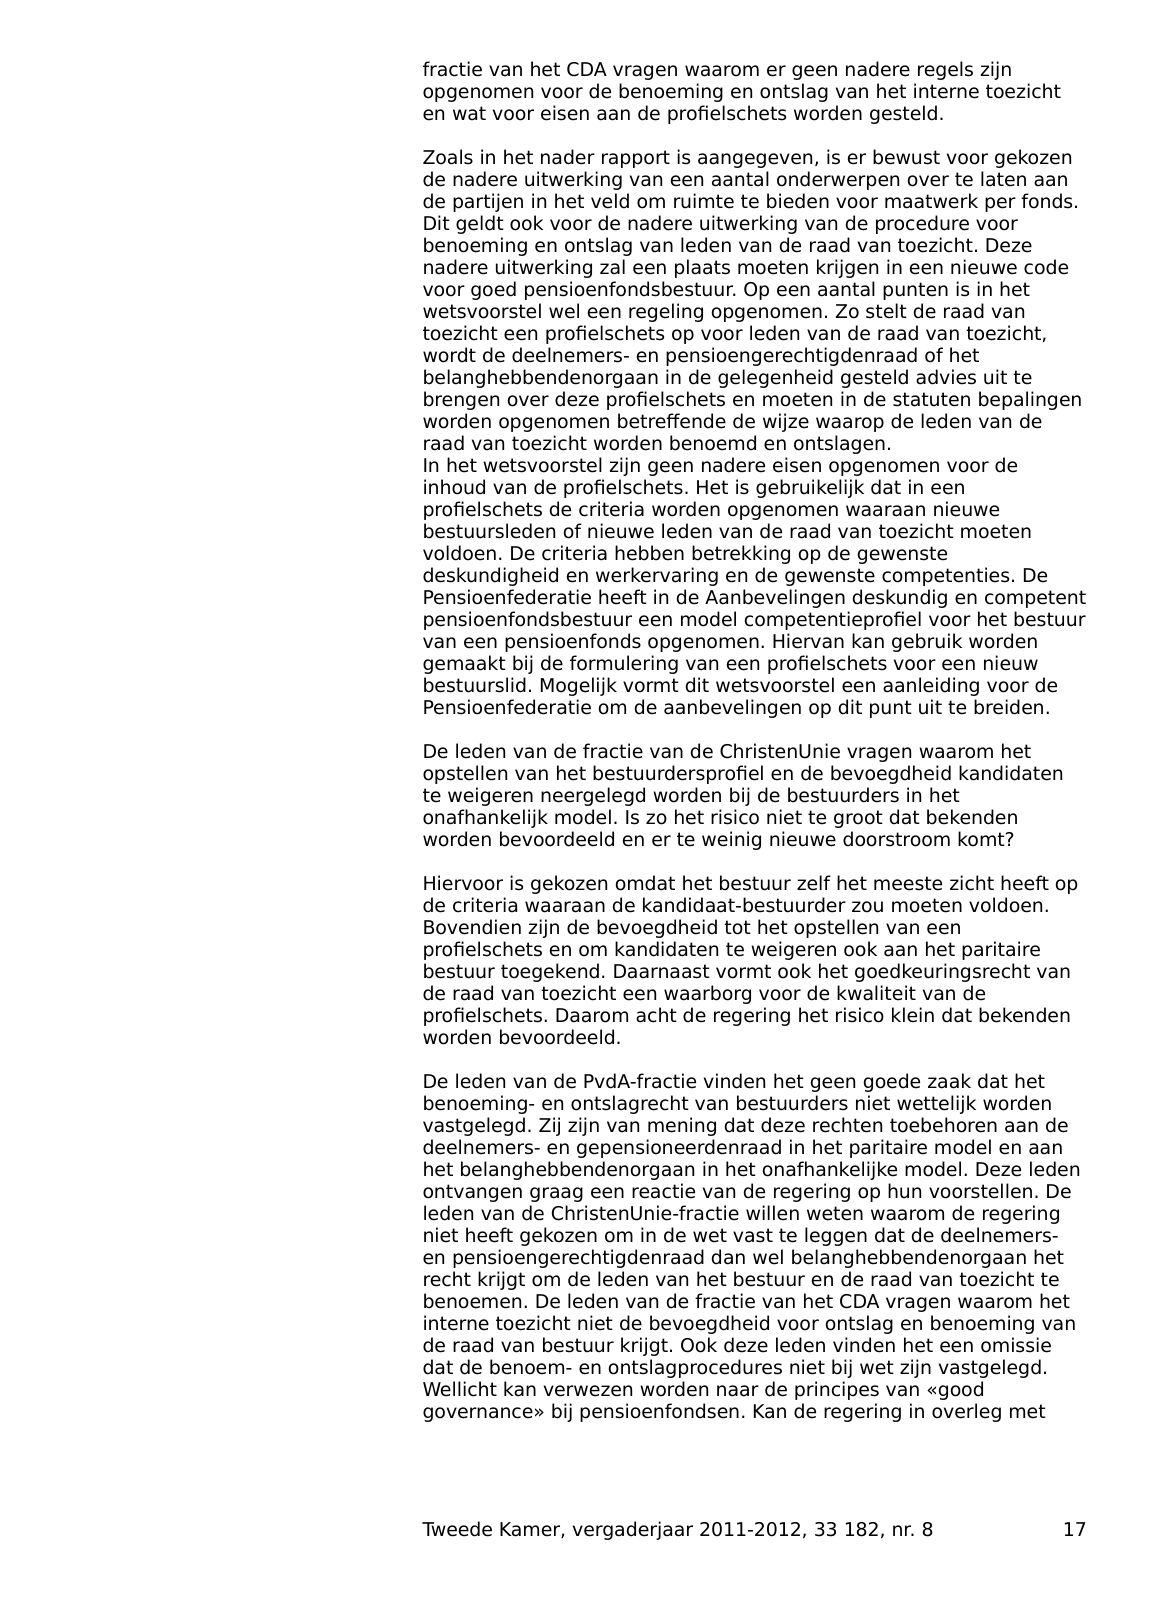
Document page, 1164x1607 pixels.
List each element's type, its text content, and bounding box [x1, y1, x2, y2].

text Zoals in het nader rapport is aangegeven, is er bewust voor gekozen de nadere uitwerking van een aantal onderwerpen over te laten aan de partijen in het veld om ruimte te bieden voor maatwerk per fonds. Dit geldt ook voor de nadere uitwerking van de procedure voor benoeming en ontslag van leden van de raad van toezicht. Deze nadere uitwerking zal een plaats moeten krijgen in een nieuwe code voor goed pensioenfondsbestuur. Op een aantal punten is in het wetsvoorstel wel een regeling opgenomen. Zo stelt de raad van toezicht een profielschets op voor leden van de raad van toezicht, wordt de deelnemers- en pensioengerechtigdenraad of het belanghebbendenorgaan in de gelegenheid gesteld advies uit te brengen over deze profielschets en moeten in de statuten bepalingen worden opgenomen betreffende de wijze waarop de leden van de raad van toezicht worden benoemd en ontslagen. [422, 147, 1087, 455]
text fractie van het CDA vragen waarom er geen nadere regels zijn opgenomen voor de benoeming en ontslag van het interne toezicht en wat voor eisen aan de profielschets worden gesteld. [422, 59, 1087, 125]
text In het wetsvoorstel zijn geen nadere eisen opgenomen voor de inhoud van de profielschets. Het is gebruikelijk dat in een profielschets de criteria worden opgenomen waaraan nieuwe bestuursleden of nieuwe leden van de raad van toezicht moeten voldoen. De criteria hebben betrekking op de gewenste deskundigheid en werkervaring en de gewenste competenties. De Pensioenfederatie heeft in de Aanbevelingen deskundig en competent pensioenfondsbestuur een model competentieprofiel voor het bestuur van een pensioenfonds opgenomen. Hiervan kan gebruik worden gemaakt bij de formulering van een profielschets voor een nieuw bestuurslid. Mogelijk vormt dit wetsvoorstel een aanleiding voor de Pensioenfederatie om de aanbevelingen op dit punt uit te breiden. [422, 455, 1087, 719]
text De leden van de PvdA-fractie vinden het geen goede zaak dat het benoeming- en ontslagrecht van bestuurders niet wettelijk worden vastgelegd. Zij zijn van mening dat deze rechten toebehoren aan de deelnemers- en gepensioneerdenraad in het paritaire model en aan het belanghebbendenorgaan in het onafhankelijke model. Deze leden ontvangen graag een reactie van de regering op hun voorstellen. De leden van de ChristenUnie-fractie willen weten waarom de regering niet heeft gekozen om in de wet vast te leggen dat de deelnemers- en pensioengerechtigdenraad dan wel belanghebbendenorgaan het recht krijgt om de leden van het bestuur en de raad van toezicht te benoemen. De leden van de fractie van het CDA vragen waarom het interne toezicht niet de bevoegdheid voor ontslag en benoeming van de raad van bestuur krijgt. Ook deze leden vinden het een omissie dat de benoem- en ontslagprocedures niet bij wet zijn vastgelegd. Wellicht kan verwezen worden naar de principes van «good governance» bij pensioenfondsen. Kan de regering in overleg met [422, 1071, 1087, 1423]
text De leden van de fractie van de ChristenUnie vragen waarom het opstellen van het bestuurdersprofiel en de bevoegdheid kandidaten te weigeren neergelegd worden bij de bestuurders in het onafhankelijk model. Is zo het risico niet te groot dat bekenden worden bevoordeeld en er te weinig nieuwe doorstroom komt? [422, 741, 1087, 851]
text Hiervoor is gekozen omdat het bestuur zelf het meeste zicht heeft op de criteria waaraan de kandidaat-bestuurder zou moeten voldoen. Bovendien zijn de bevoegdheid tot het opstellen van een profielschets en om kandidaten te weigeren ook aan het paritaire bestuur toegekend. Daarnaast vormt ook het goedkeuringsrecht van de raad van toezicht een waarborg voor de kwaliteit van de profielschets. Daarom acht de regering het risico klein dat bekenden worden bevoordeeld. [422, 873, 1087, 1049]
